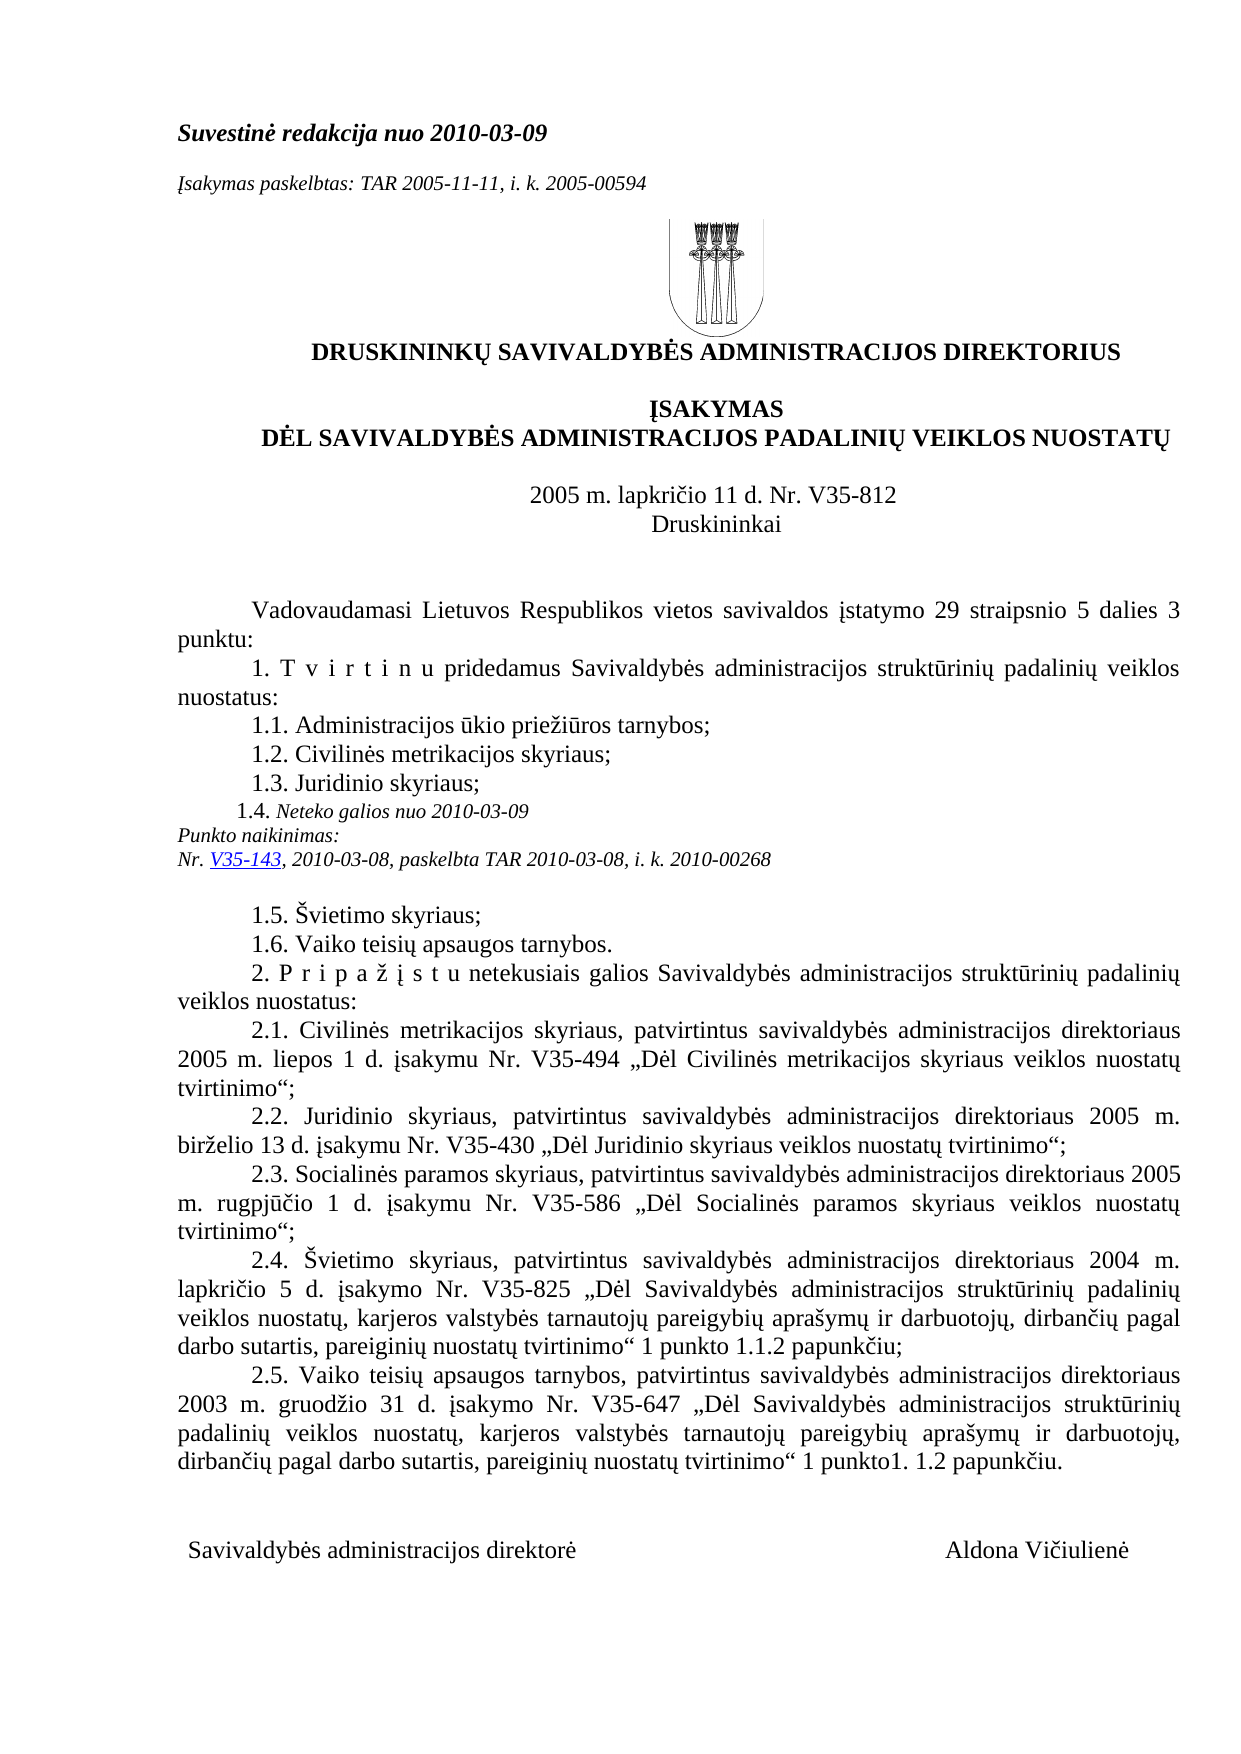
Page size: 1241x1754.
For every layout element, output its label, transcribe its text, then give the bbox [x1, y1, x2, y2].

text 2.5. Vaiko teisių apsaugos tarnybos, patvirtintus savivaldybės administracijos direktoriaus 2003 m. gruodžio 31 d. įsakymo Nr. V35-647 „Dėl Savivaldybės administracijos struktūrinių padalinių veiklos nuostatų, karjeros valstybės tarnautojų pareigybių aprašymų ir darbuotojų, dirbančių pagal darbo sutartis, pareiginių nuostatų tvirtinimo“ 1 punkto1. 1.2 papunkčiu. [177, 1360, 1181, 1475]
text 1.3. Juridinio skyriaus; [177, 768, 1181, 797]
text 2.1. Civilinės metrikacijos skyriaus, patvirtintus savivaldybės administracijos direktoriaus 2005 m. liepos 1 d. įsakymu Nr. V35-494 „Dėl Civilinės metrikacijos skyriaus veiklos nuostatų tvirtinimo“; [177, 1015, 1181, 1101]
text Įsakymas paskelbtas: TAR 2005-11-11, i. k. 2005-00594 [177, 171, 1181, 195]
text 2.3. Socialinės paramos skyriaus, patvirtintus savivaldybės administracijos direktoriaus 2005 m. rugpjūčio 1 d. įsakymu Nr. V35-586 „Dėl Socialinės paramos skyriaus veiklos nuostatų tvirtinimo“; [177, 1159, 1181, 1245]
text DĖL SAVIVALDYBĖS ADMINISTRACIJOS PADALINIŲ VEIKLOS NUOSTATŲ [177, 423, 1181, 452]
text Suvestinė redakcija nuo 2010-03-09 [177, 118, 1181, 147]
text 2. P r i p a ž į s t u netekusiais galios Savivaldybės administracijos struktūrinių padalinių veiklos nuostatus: [177, 958, 1181, 1015]
text 1.6. Vaiko teisių apsaugos tarnybos. [177, 929, 1181, 958]
text Savivaldybės administracijos direktorė Aldona Vičiulienė [188, 1541, 1181, 1563]
text Vadovaudamasi Lietuvos Respublikos vietos savivaldos įstatymo 29 straipsnio 5 dalies 3 punktu: [177, 596, 1181, 653]
text 1.2. Civilinės metrikacijos skyriaus; [177, 739, 1181, 768]
text 2005 m. lapkričio 11 d. Nr. V35-812 [177, 481, 1181, 509]
text 1.5. Švietimo skyriaus; [177, 900, 1181, 929]
text ĮSAKYMAS [177, 394, 1181, 423]
text Punkto naikinimas: [177, 823, 1181, 847]
text Druskininkai [177, 509, 1181, 538]
text 1.4. Neteko galios nuo 2010-03-09 [177, 797, 1181, 823]
text 2.2. Juridinio skyriaus, patvirtintus savivaldybės administracijos direktoriaus 2005 m. birželio 13 d. įsakymu Nr. V35-430 „Dėl Juridinio skyriaus veiklos nuostatų tvirtinimo“; [177, 1101, 1181, 1159]
text DRUSKININKŲ SAVIVALDYBĖS ADMINISTRACIJOS DIREKTORIUS [177, 337, 1181, 366]
text 1.1. Administracijos ūkio priežiūros tarnybos; [177, 711, 1181, 739]
text Nr. V35-143, 2010-03-08, paskelbta TAR 2010-03-08, i. k. 2010-00268 [177, 847, 1181, 871]
text 2.4. Švietimo skyriaus, patvirtintus savivaldybės administracijos direktoriaus 2004 m. lapkričio 5 d. įsakymo Nr. V35-825 „Dėl Savivaldybės administracijos struktūrinių padalinių veiklos nuostatų, karjeros valstybės tarnautojų pareigybių aprašymų ir darbuotojų, dirbančių pagal darbo sutartis, pareiginių nuostatų tvirtinimo“ 1 punkto 1.1.2 papunkčiu; [177, 1245, 1181, 1360]
text 1. T v i r t i n u pridedamus Savivaldybės administracijos struktūrinių padalinių veiklos nuostatus: [177, 653, 1181, 711]
